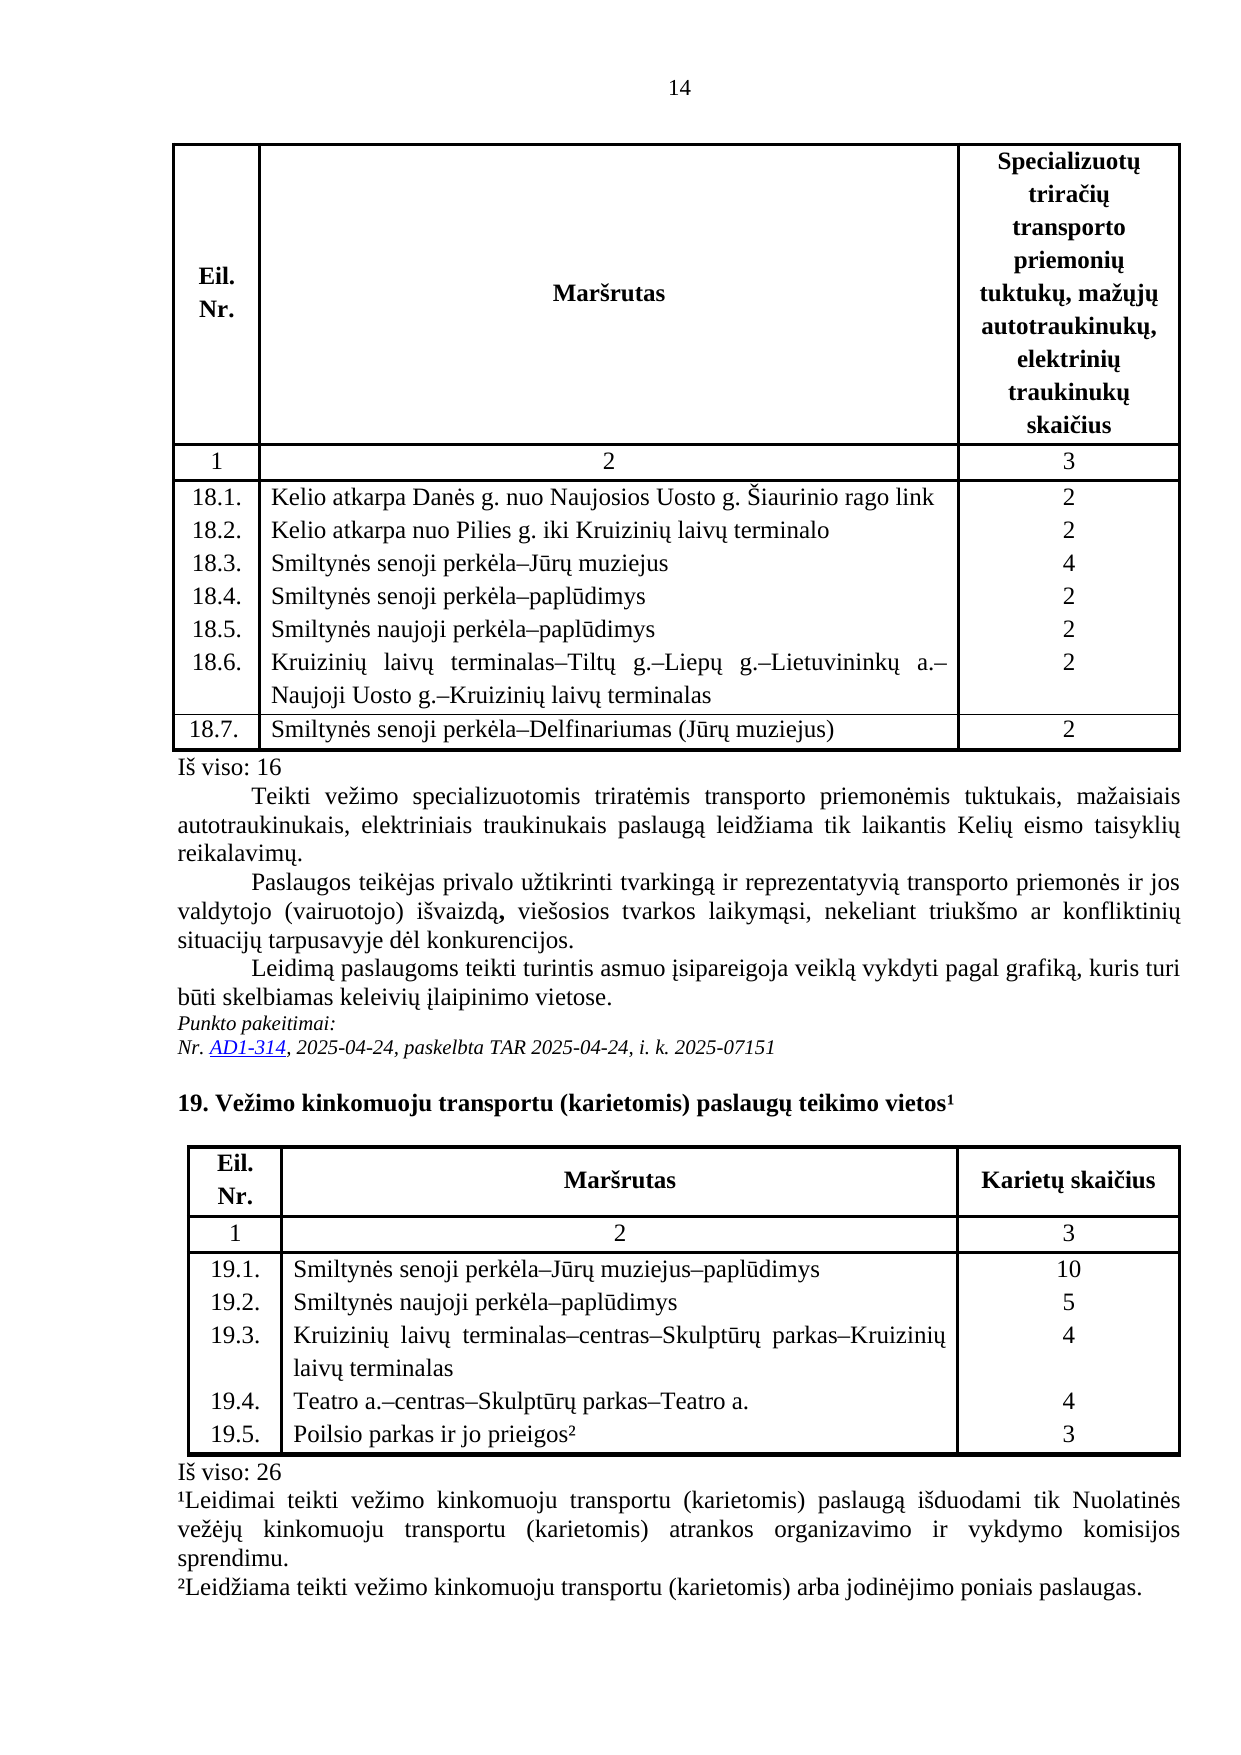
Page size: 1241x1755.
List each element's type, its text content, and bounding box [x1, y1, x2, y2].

table_cell Kelio atkarpa nuo Pilies g. iki Kruizinių laivų terminalo [261, 515, 957, 548]
table_cell 2 [960, 581, 1178, 614]
table_cell Kruizinių laivų terminalas–Tiltų g.–Liepų g.–Lietuvininkų a.–Naujoji Uosto g.–Kruizinių laivų terminalas [261, 648, 957, 713]
table_cell Teatro a.–centras–Skulptūrų parkas–Teatro a. [283, 1386, 956, 1419]
table_cell 18.1. [175, 482, 258, 515]
table_cell 19.2. [190, 1287, 280, 1320]
table_cell 1 [190, 1218, 280, 1251]
table_cell 19.5. [190, 1419, 280, 1452]
table_cell Poilsio parkas ir jo prieigos² [283, 1419, 956, 1452]
table_cell 18.6. [175, 648, 258, 713]
text Paslaugos teikėjas privalo užtikrinti tvarkingą ir reprezentatyvią transporto priemonės ir jos valdytojo (vairuotojo) išvaizdą, viešosios tvarkos laikymąsi, nekeliant triukšmo ar konfliktinių situacijų tarpusavyje dėl konkurencijos. [177, 867, 1181, 953]
table_header Eil. Nr. [175, 146, 258, 443]
text Punkto pakeitimai: [177, 1011, 1181, 1035]
text Iš viso: 16 [177, 752, 1152, 781]
text Leidimą paslaugoms teikti turintis asmuo įsipareigoja veiklą vykdyti pagal grafiką, kuris turi būti skelbiamas keleivių įlaipinimo vietose. [177, 953, 1181, 1011]
table_cell 19.4. [190, 1386, 280, 1419]
table_cell 18.4. [175, 581, 258, 614]
table_cell 18.5. [175, 614, 258, 647]
table_cell 4 [959, 1320, 1178, 1386]
text Teikti vežimo specializuotomis triratėmis transporto priemonėmis tuktukais, mažaisiais autotraukinukais, elektriniais traukinukais paslaugą leidžiama tik laikantis Kelių eismo taisyklių reikalavimų. [177, 781, 1181, 867]
table_cell Smiltynės naujoji perkėla–paplūdimys [283, 1287, 956, 1320]
table_cell 2 [960, 614, 1178, 647]
table_cell 2 [261, 446, 957, 479]
table_cell Smiltynės naujoji perkėla–paplūdimys [261, 614, 957, 647]
table_cell 10 [959, 1254, 1178, 1287]
table_cell 5 [959, 1287, 1178, 1320]
table_cell Smiltynės senoji perkėla–Jūrų muziejus–paplūdimys [283, 1254, 956, 1287]
table_cell 3 [959, 1419, 1178, 1452]
table_cell Smiltynės senoji perkėla–Delfinariumas (Jūrų muziejus) [261, 715, 957, 747]
text Nr. AD1-314, 2025-04-24, paskelbta TAR 2025-04-24, i. k. 2025-07151 [177, 1035, 1181, 1059]
table_cell Smiltynės senoji perkėla–Jūrų muziejus [261, 548, 957, 581]
table_cell 2 [960, 482, 1178, 515]
table_header Specializuotų triračių transporto priemonių tuktukų, mažųjų autotraukinukų, elektrinių traukinukų skaičius [960, 146, 1178, 443]
table_cell Smiltynės senoji perkėla–paplūdimys [261, 581, 957, 614]
table_cell 3 [960, 446, 1178, 479]
text ¹Leidimai teikti vežimo kinkomuoju transportu (karietomis) paslaugą išduodami tik Nuolatinės vežėjų kinkomuoju transportu (karietomis) atrankos organizavimo ir vykdymo komisijos sprendimu. [177, 1485, 1181, 1572]
table_header Eil. Nr. [190, 1149, 280, 1214]
table_cell 19.1. [190, 1254, 280, 1287]
table_cell 18.2. [175, 515, 258, 548]
table_header Maršrutas [261, 146, 957, 443]
text 19. Vežimo kinkomuoju transportu (karietomis) paslaugų teikimo vietos¹ [177, 1088, 1181, 1117]
table_header Maršrutas [283, 1149, 956, 1214]
table_cell 2 [960, 715, 1178, 747]
table_cell 4 [959, 1386, 1178, 1419]
table_cell 18.3. [175, 548, 258, 581]
table_cell 2 [283, 1218, 956, 1251]
table_cell Kelio atkarpa Danės g. nuo Naujosios Uosto g. Šiaurinio rago link [261, 482, 957, 515]
table_header Karietų skaičius [959, 1149, 1178, 1214]
table_cell 2 [960, 515, 1178, 548]
table_cell 3 [959, 1218, 1178, 1251]
text ²Leidžiama teikti vežimo kinkomuoju transportu (karietomis) arba jodinėjimo poniais paslaugas. [177, 1572, 1181, 1600]
table_cell Kruizinių laivų terminalas–centras–Skulptūrų parkas–Kruizinių laivų terminalas [283, 1320, 956, 1386]
table_cell 4 [960, 548, 1178, 581]
text Iš viso: 26 [177, 1457, 1181, 1485]
table_cell 19.3. [190, 1320, 280, 1386]
table_cell 2 [960, 648, 1178, 713]
table_cell 18.7. [175, 715, 258, 747]
table_cell 1 [175, 446, 258, 479]
